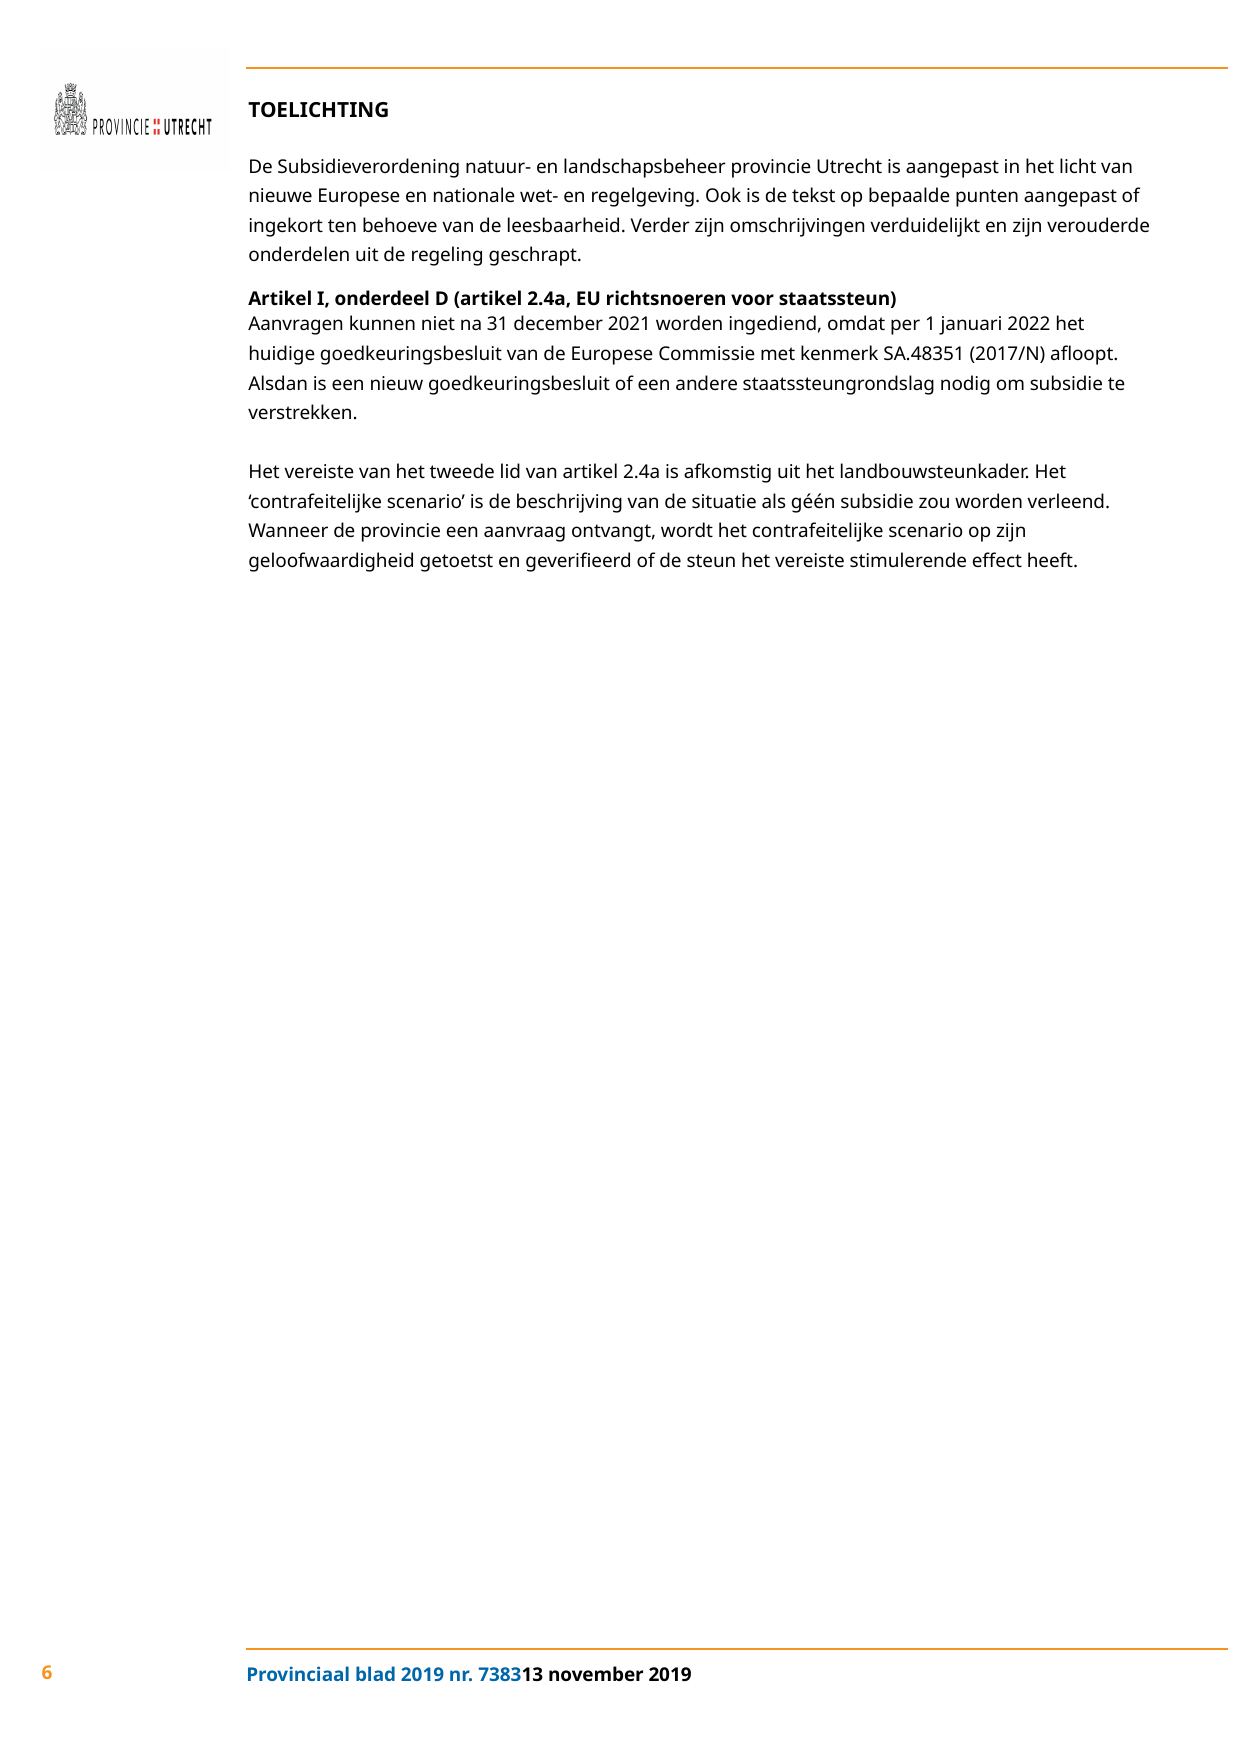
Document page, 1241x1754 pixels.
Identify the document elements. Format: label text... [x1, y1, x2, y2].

text Aanvragen kunnen niet na 31 december 2021 worden ingediend, omdat per 1 januari 2022 het huidige goedkeuringsbesluit van de Europese Commissie met kenmerk SA.48351 (2017/N) afloopt. Alsdan is een nieuw goedkeuringsbesluit of een andere staatssteungrondslag nodig om subsidie te verstrekken. [248, 311, 1152, 425]
text Artikel I, onderdeel D (artikel 2.4a, EU richtsnoeren voor staatssteun) [248, 285, 1152, 311]
text De Subsidieverordening natuur- en landschapsbeheer provincie Utrecht is aangepast in het licht van nieuwe Europese en nationale wet- en regelgeving. Ook is de tekst op bepaalde punten aangepast of ingekort ten behoeve van de leesbaarheid. Verder zijn omschrijvingen verduidelijkt en zijn verouderde onderdelen uit de regeling geschrapt. [248, 153, 1152, 267]
text TOELICHTING [248, 95, 1152, 123]
text Het vereiste van het tweede lid van artikel 2.4a is afkomstig uit het landbouwsteunkader. Het ‘contrafeitelijke scenario’ is de beschrijving van de situatie als géén subsidie zou worden verleend. Wanneer de provincie een aanvraag ontvangt, wordt het contrafeitelijke scenario op zijn geloofwaardigheid getoetst en geverifieerd of de steun het vereiste stimulerende effect heeft. [248, 458, 1152, 573]
picture [41, 47, 231, 172]
